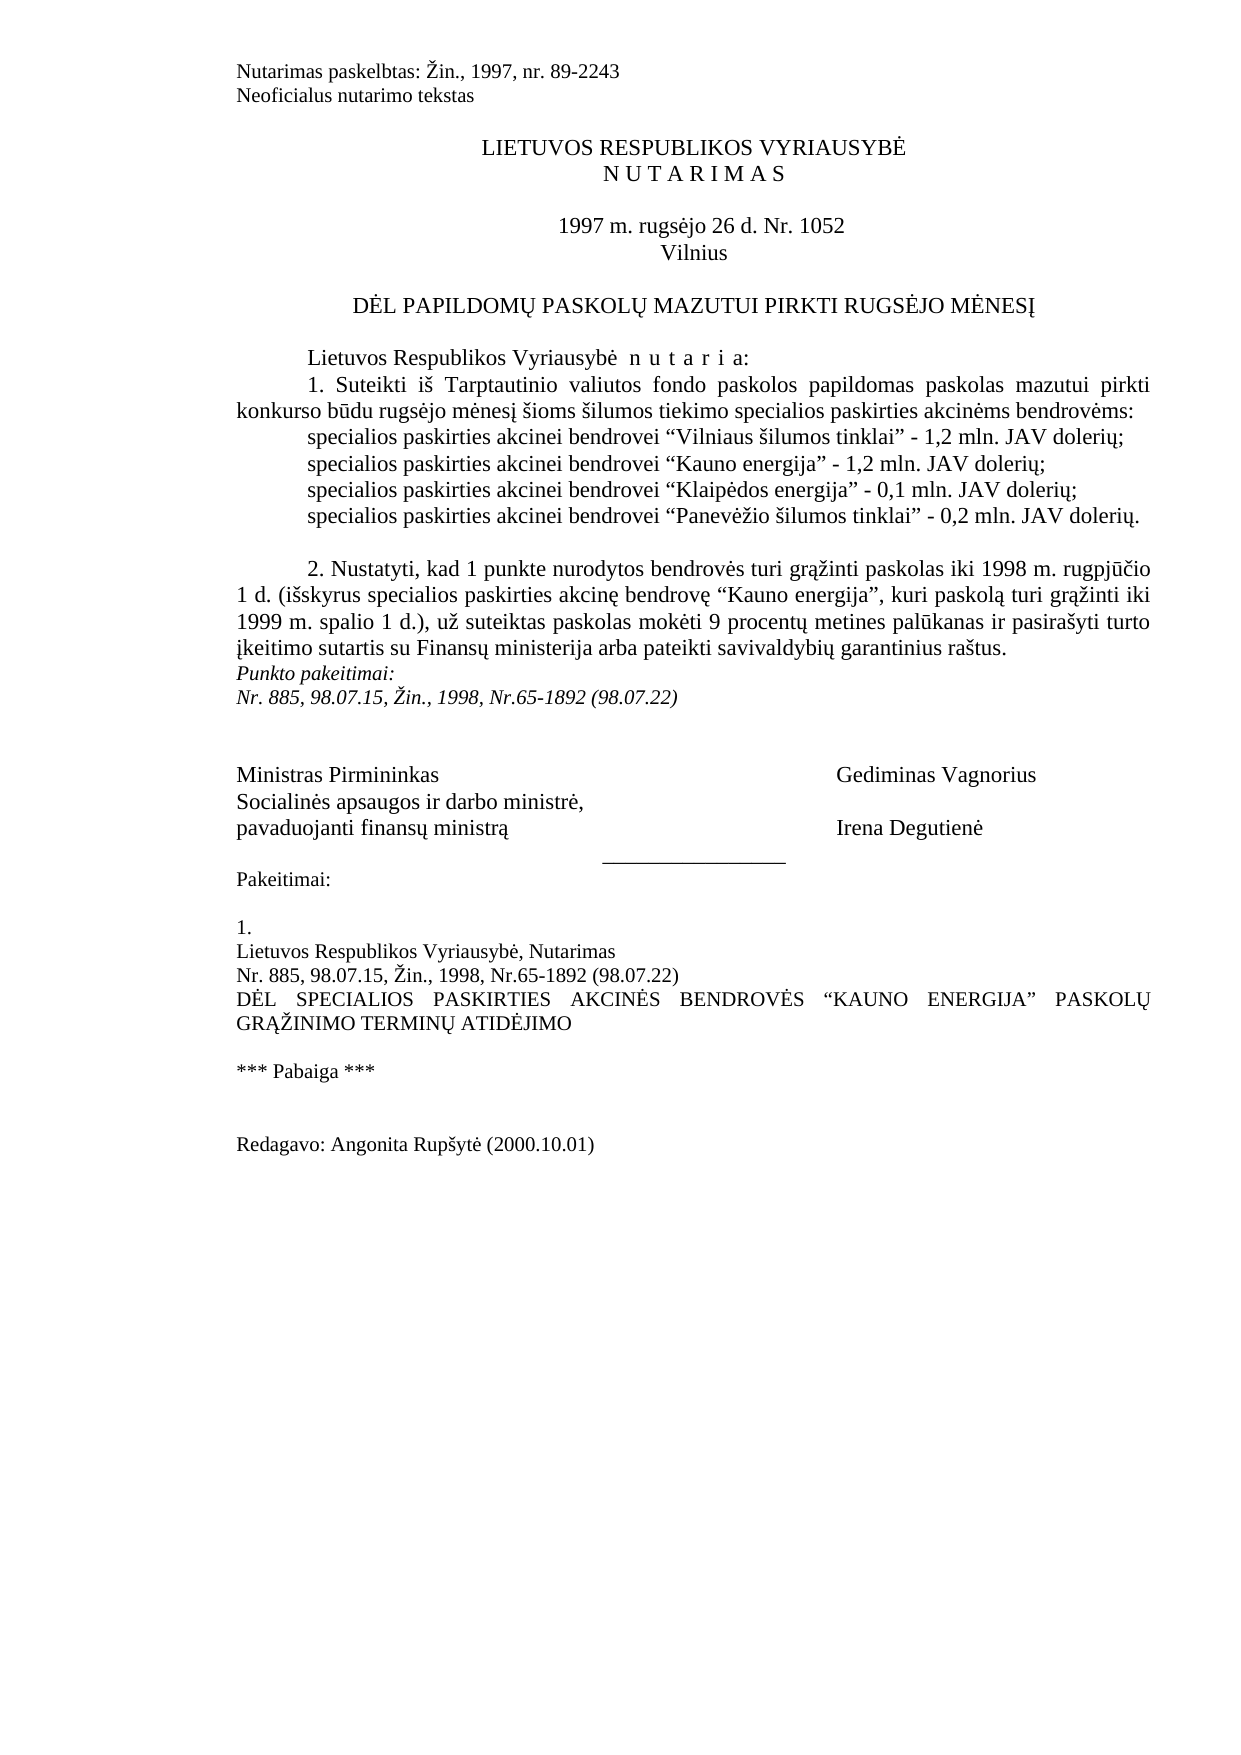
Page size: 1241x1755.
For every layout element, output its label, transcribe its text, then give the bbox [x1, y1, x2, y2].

text Punkto pakeitimai: [236, 661, 1152, 685]
text LIETUVOS RESPUBLIKOS VYRIAUSYBĖ [236, 133, 1152, 160]
text DĖL SPECIALIOS PASKIRTIES AKCINĖS BENDROVĖS “KAUNO ENERGIJA” PASKOLŲ GRĄŽINIMO TERMINŲ ATIDĖJIMO [236, 987, 1152, 1035]
text Ministras Pirmininkas Gediminas Vagnorius [236, 761, 1152, 788]
text Pakeitimai: [236, 867, 1152, 891]
text *** Pabaiga *** [236, 1059, 1152, 1083]
text N U T A R I M A S [236, 160, 1152, 186]
text Vilnius [236, 239, 1152, 265]
text specialios paskirties akcinei bendrovei “Kauno energija” - 1,2 mln. JAV dolerių; [236, 450, 1152, 476]
text Redagavo: Angonita Rupšytė (2000.10.01) [236, 1132, 1152, 1156]
text 1. Suteikti iš Tarptautinio valiutos fondo paskolos papildomas paskolas mazutui pirkti konkurso būdu rugsėjo mėnesį šioms šilumos tiekimo specialios paskirties akcinėms bendrovėms: [236, 371, 1152, 423]
text DĖL PAPILDOMŲ PASKOLŲ MAZUTUI PIRKTI RUGSĖJO MĖNESĮ [266, 292, 1122, 318]
text Neoficialus nutarimo tekstas [236, 83, 1152, 107]
text Nr. 885, 98.07.15, Žin., 1998, Nr.65-1892 (98.07.22) [236, 963, 1152, 987]
text Nutarimas paskelbtas: Žin., 1997, nr. 89-2243 [236, 59, 1152, 83]
text Socialinės apsaugos ir darbo ministrė, [236, 788, 1152, 814]
text Lietuvos Respublikos Vyriausybė, Nutarimas [236, 939, 1152, 963]
text Lietuvos Respublikos Vyriausybė nutaria: [236, 344, 1152, 371]
text ________________ [236, 841, 1152, 867]
text 1. [236, 915, 1152, 939]
text pavaduojanti finansų ministrą Irena Degutienė [236, 814, 1152, 841]
text specialios paskirties akcinei bendrovei “Panevėžio šilumos tinklai” - 0,2 mln. JAV dolerių. [236, 502, 1152, 529]
text Nr. 885, 98.07.15, Žin., 1998, Nr.65-1892 (98.07.22) [236, 685, 1152, 709]
text 1997 m. rugsėjo 26 d. Nr. 1052 [428, 213, 974, 239]
text specialios paskirties akcinei bendrovei “Klaipėdos energija” - 0,1 mln. JAV dolerių; [236, 476, 1152, 502]
text specialios paskirties akcinei bendrovei “Vilniaus šilumos tinklai” - 1,2 mln. JAV dolerių; [236, 423, 1152, 450]
text 2. Nustatyti, kad 1 punkte nurodytos bendrovės turi grąžinti paskolas iki 1998 m. rugpjūčio 1 d. (išskyrus specialios paskirties akcinę bendrovę “Kauno energija”, kuri paskolą turi grąžinti iki 1999 m. spalio 1 d.), už suteiktas paskolas mokėti 9 procentų metines palūkanas ir pasirašyti turto įkeitimo sutartis su Finansų ministerija arba pateikti savivaldybių garantinius raštus. [236, 555, 1152, 661]
